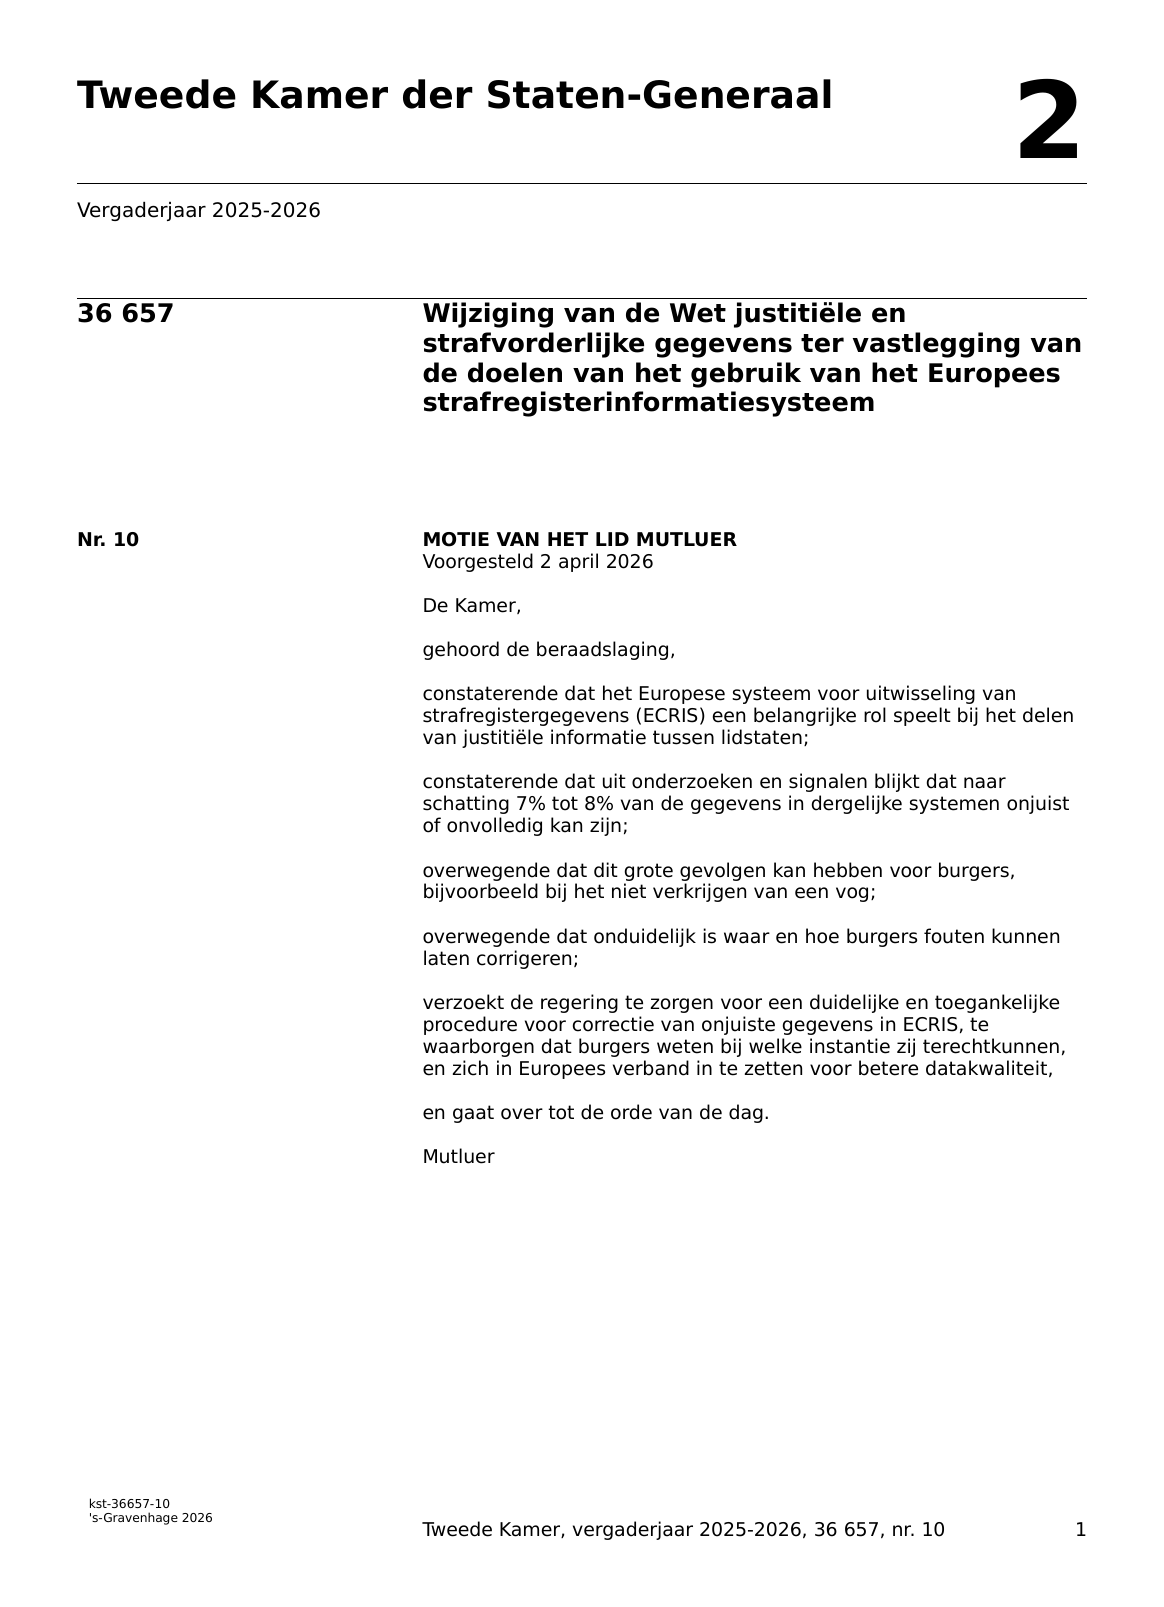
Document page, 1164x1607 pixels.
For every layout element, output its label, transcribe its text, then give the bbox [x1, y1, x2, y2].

text en gaat over tot de orde van de dag. [422, 1102, 1087, 1124]
text constaterende dat uit onderzoeken en signalen blijkt dat naar schatting 7% tot 8% van de gegevens in dergelijke systemen onjuist of onvolledig kan zijn; [422, 771, 1087, 837]
subtitle 36 657 Wijziging van de Wet justitiële en strafvorderlijke gegevens ter vastlegging van de doelen van het gebruik van het Europees strafregisterinformatiesysteem [77, 299, 1087, 418]
text overwegende dat dit grote gevolgen kan hebben voor burgers, bijvoorbeeld bij het niet verkrijgen van een vog; [422, 859, 1087, 903]
text 's-Gravenhage 2026 [88, 1511, 323, 1525]
text constaterende dat het Europese systeem voor uitwisseling van strafregistergegevens (ECRIS) een belangrijke rol speelt bij het delen van justitiële informatie tussen lidstaten; [422, 683, 1087, 749]
text De Kamer, [422, 595, 1087, 617]
text Voorgesteld 2 april 2026 [422, 551, 1087, 573]
subtitle Nr. 10 MOTIE VAN HET LID MUTLUER [77, 529, 1087, 551]
text kst-36657-10 [88, 1497, 323, 1511]
text verzoekt de regering te zorgen voor een duidelijke en toegankelijke procedure voor correctie van onjuiste gegevens in ECRIS, te waarborgen dat burgers weten bij welke instantie zij terechtkunnen, en zich in Europees verband in te zetten voor betere datakwaliteit, [422, 992, 1087, 1080]
text gehoord de beraadslaging, [422, 639, 1087, 661]
table_header 2 [886, 59, 1087, 183]
text overwegende dat onduidelijk is waar en hoe burgers fouten kunnen laten corrigeren; [422, 926, 1087, 969]
table_header Tweede Kamer der Staten-Generaal [77, 59, 886, 183]
text Mutluer [422, 1146, 1087, 1168]
table_cell Vergaderjaar 2025-2026 [77, 184, 1087, 298]
